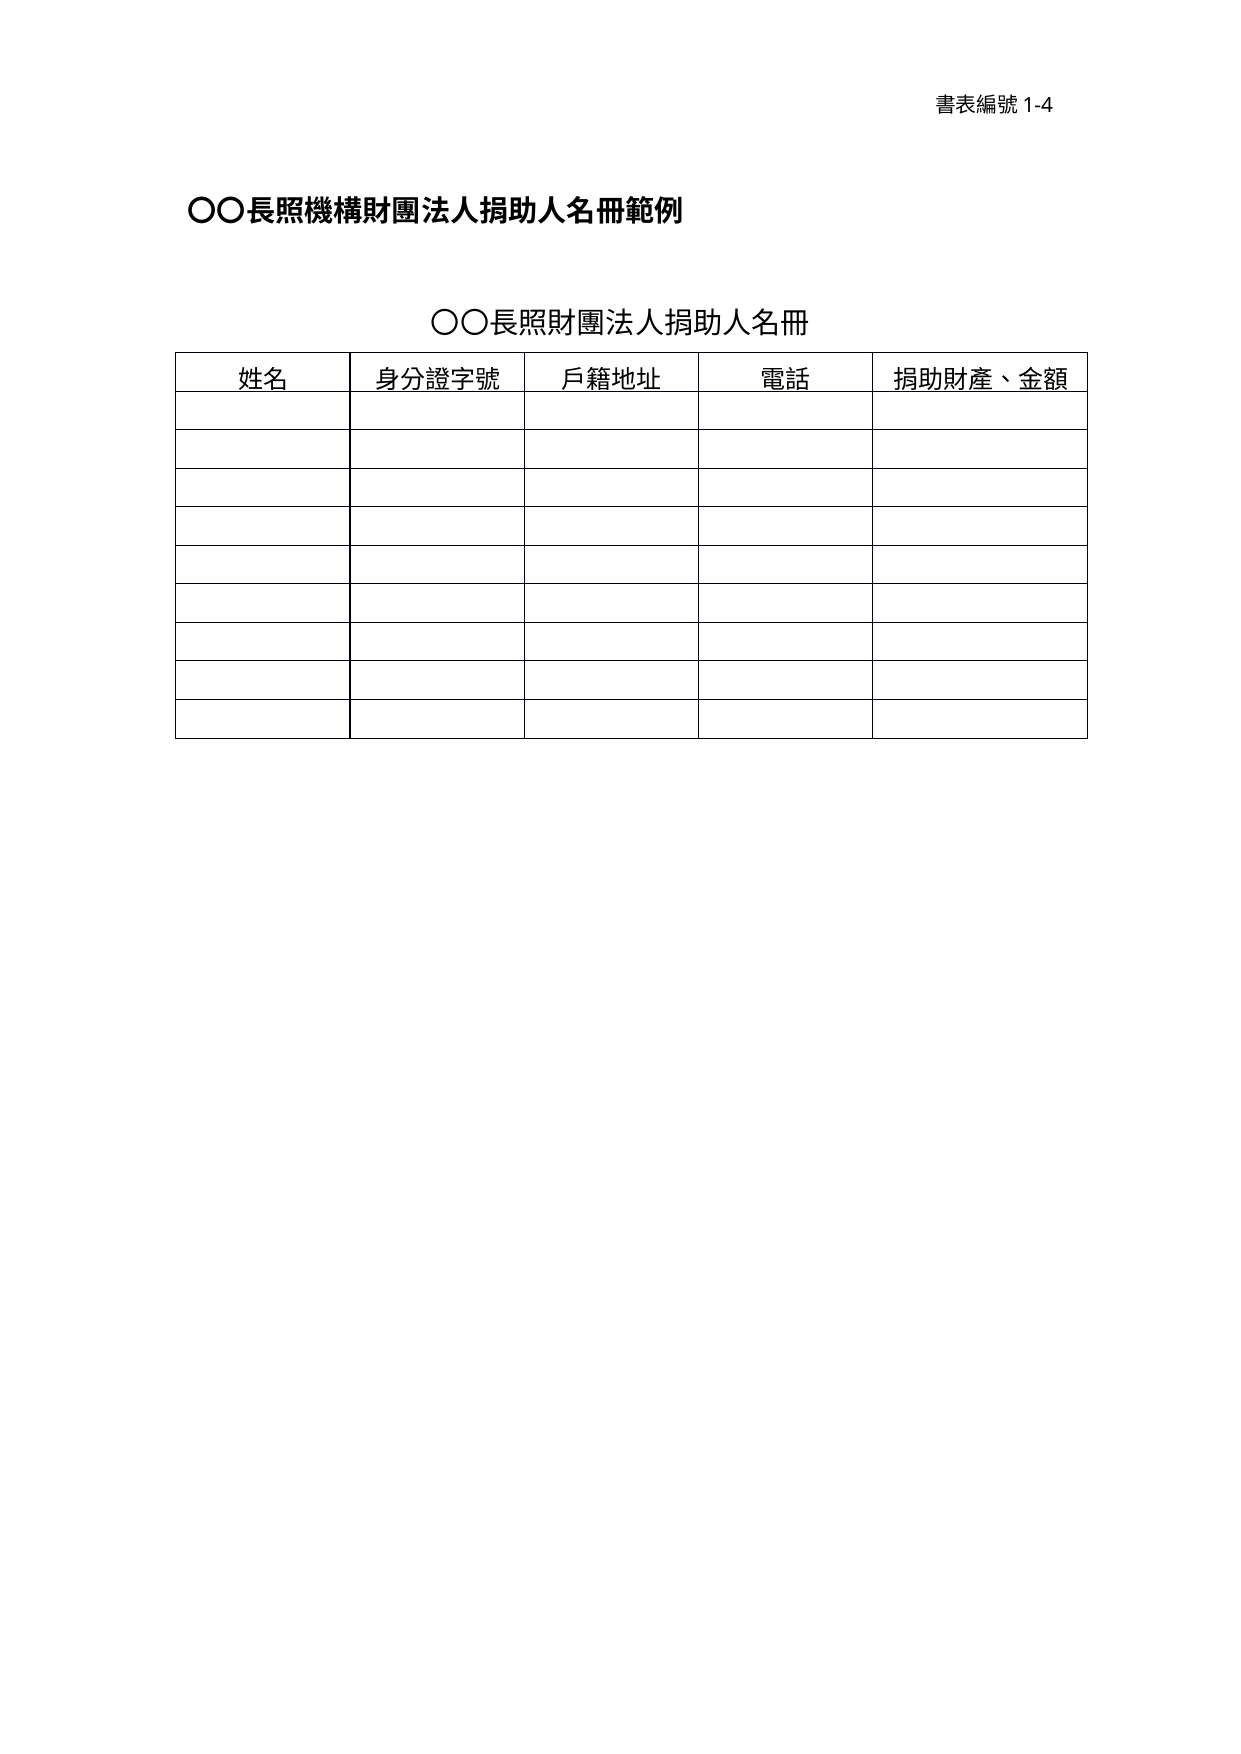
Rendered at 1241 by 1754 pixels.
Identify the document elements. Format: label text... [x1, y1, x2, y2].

text 〇〇長照財團法人捐助人名冊 [187, 277, 1053, 352]
table_cell [873, 584, 1087, 622]
table_header 捐助財產、金額 [873, 353, 1087, 391]
table_cell [873, 507, 1087, 545]
table_cell [351, 623, 524, 660]
table_cell [351, 661, 524, 699]
table_cell [699, 546, 872, 583]
table_cell [176, 623, 349, 660]
table_cell [176, 700, 349, 737]
table_cell [873, 623, 1087, 660]
table_cell [351, 430, 524, 468]
table_cell [699, 623, 872, 660]
table_cell [525, 546, 698, 583]
table_cell [176, 430, 349, 468]
table_cell [176, 507, 349, 545]
table_cell [873, 469, 1087, 506]
table_cell [176, 661, 349, 699]
table_cell [525, 584, 698, 622]
table_cell [525, 392, 698, 429]
table_cell [699, 507, 872, 545]
text 〇〇長照機構財團法人捐助人名冊範例 [187, 164, 1053, 239]
table_cell [873, 392, 1087, 429]
table_cell [525, 430, 698, 468]
table_cell [351, 507, 524, 545]
table_cell [351, 546, 524, 583]
table_cell [176, 546, 349, 583]
table_cell [351, 584, 524, 622]
table_cell [699, 469, 872, 506]
table_cell [176, 392, 349, 429]
table_cell [176, 469, 349, 506]
table_cell [873, 546, 1087, 583]
table_cell [525, 661, 698, 699]
table_cell [699, 661, 872, 699]
table_cell [525, 507, 698, 545]
table_cell [699, 700, 872, 737]
table_cell [699, 392, 872, 429]
table_cell [873, 661, 1087, 699]
table_cell [351, 700, 524, 737]
table_cell [351, 469, 524, 506]
table_header 戶籍地址 [525, 353, 698, 391]
table_cell [873, 430, 1087, 468]
table_cell [699, 430, 872, 468]
table_cell [525, 623, 698, 660]
table_cell [176, 584, 349, 622]
table_cell [873, 700, 1087, 737]
table_cell [525, 469, 698, 506]
table_cell [351, 392, 524, 429]
table_header 身分證字號 [351, 353, 524, 391]
table_cell [699, 584, 872, 622]
table_header 姓名 [176, 353, 349, 391]
table_header 電話 [699, 353, 872, 391]
table_cell [525, 700, 698, 737]
